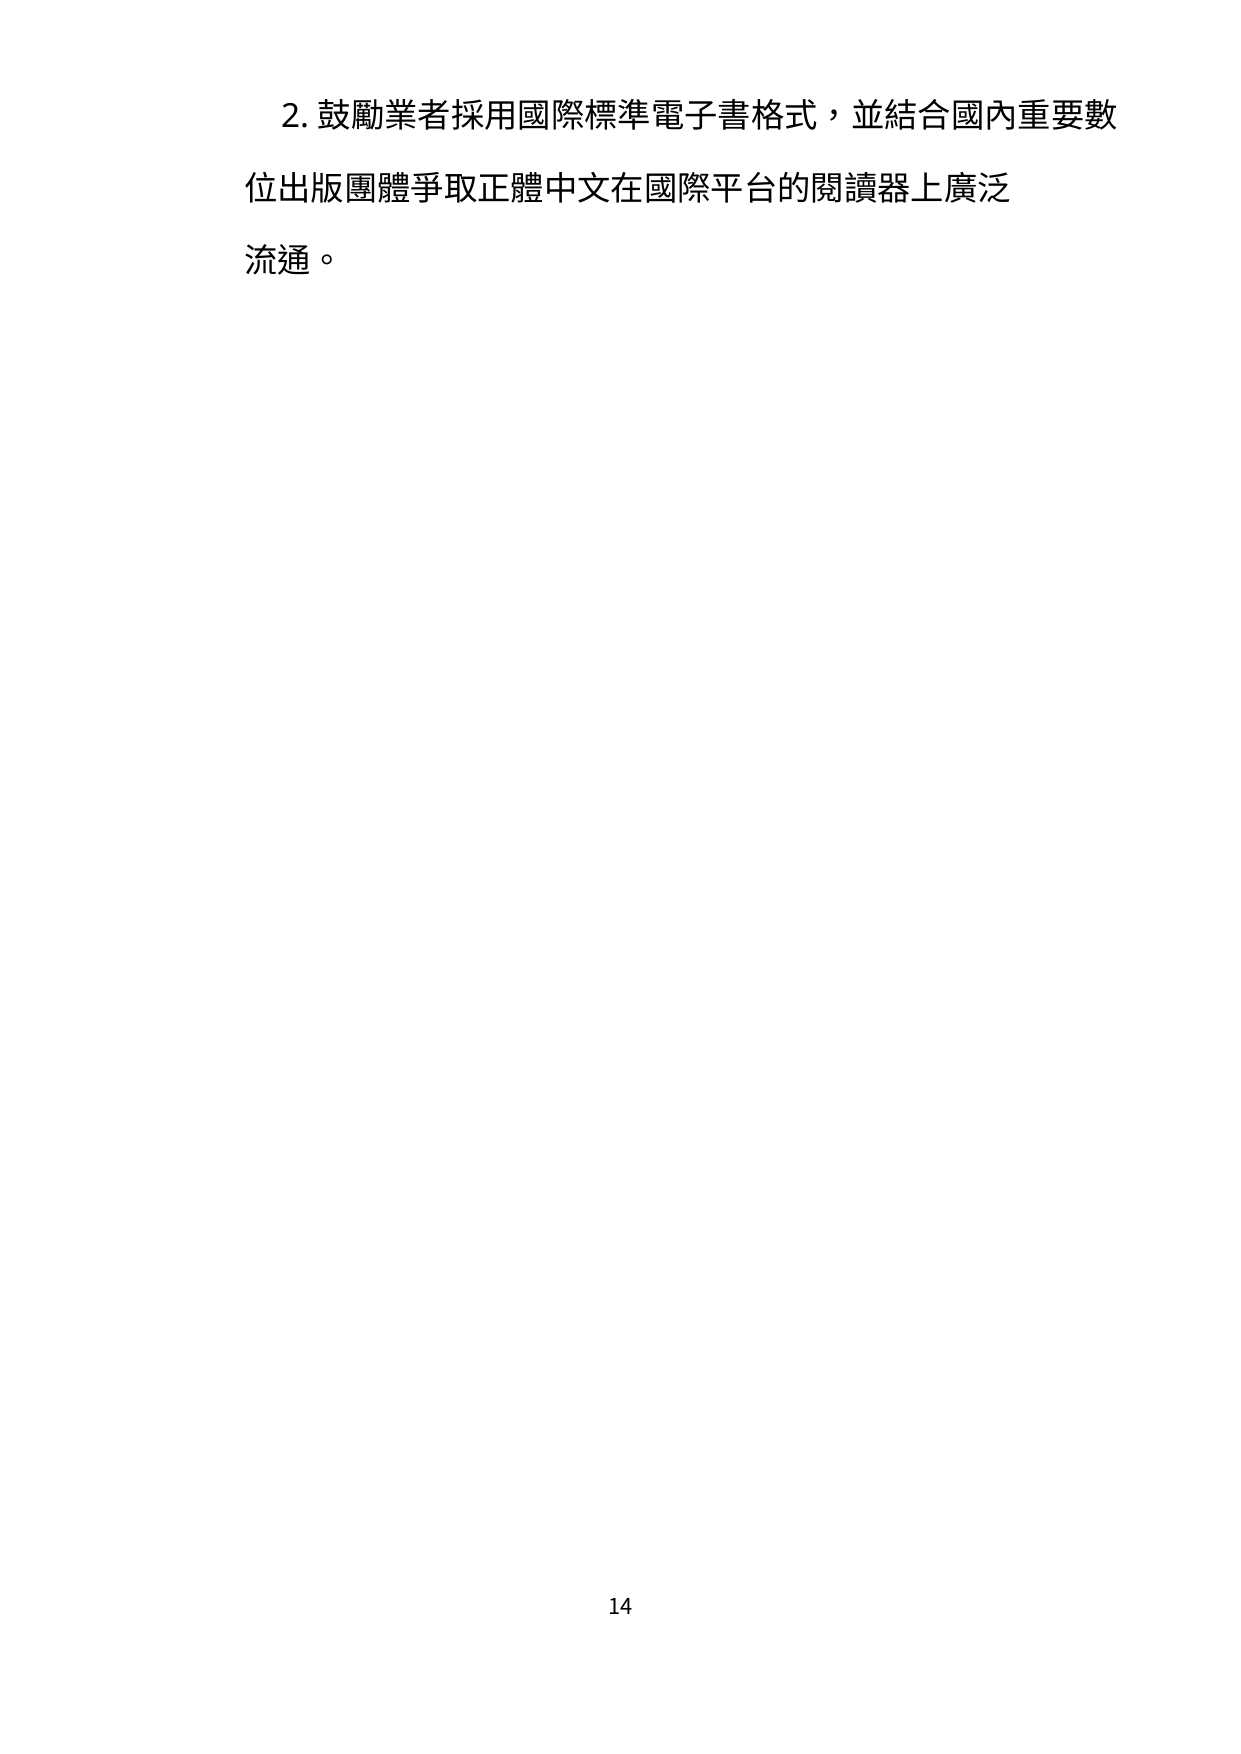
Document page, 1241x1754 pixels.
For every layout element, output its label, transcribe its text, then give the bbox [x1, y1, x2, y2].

text 流通。 [140, 234, 1122, 282]
text 位出版團體爭取正體中文在國際平台的閱讀器上廣泛 [140, 161, 1122, 210]
text 2. 鼓勵業者採用國際標準電子書格式，並結合國內重要數 [140, 89, 1122, 137]
